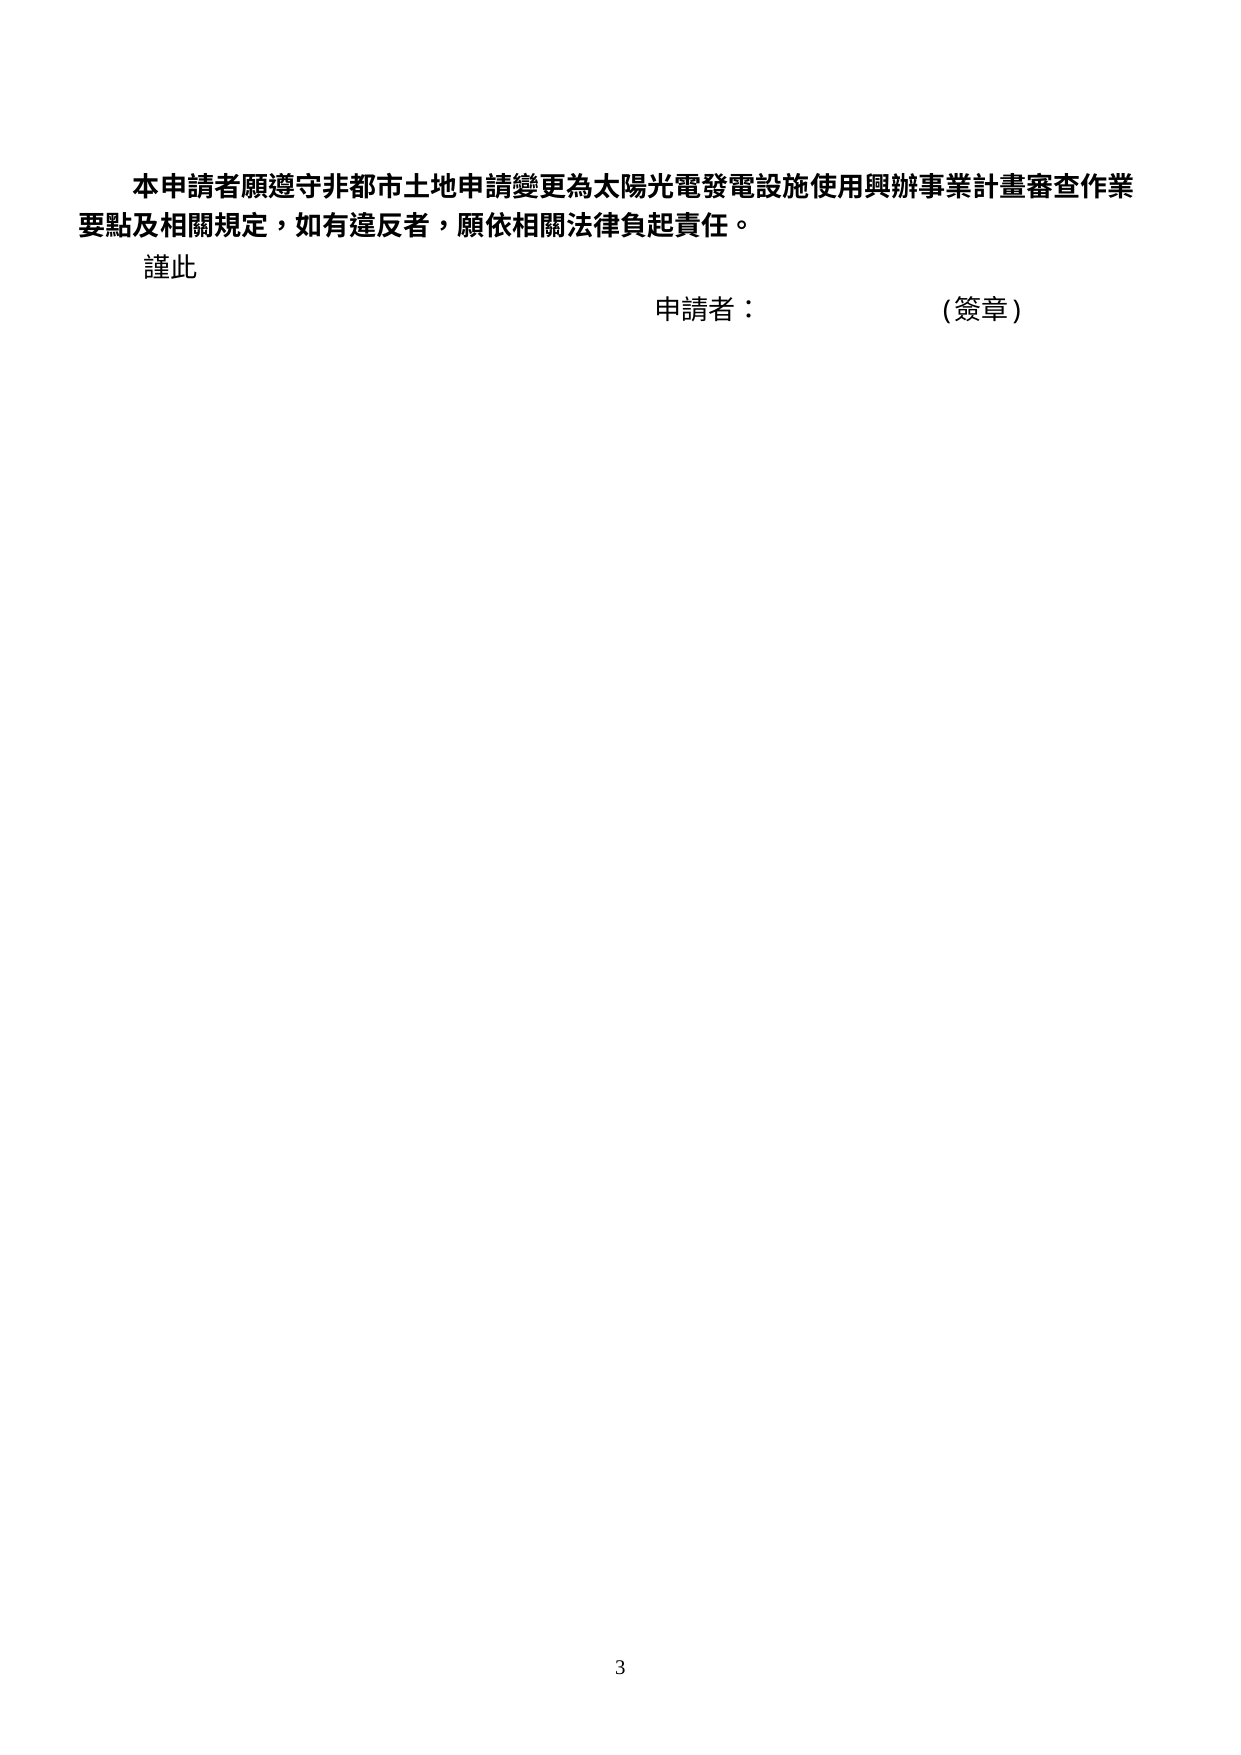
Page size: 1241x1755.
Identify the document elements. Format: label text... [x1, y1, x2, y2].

text 申請者： (簽章) [78, 288, 1162, 327]
text 本申請者願遵守非都市土地申請變更為太陽光電發電設施使用興辦事業計畫審查作業要點及相關規定，如有違反者，願依相關法律負起責任。 [78, 165, 1162, 243]
text 謹此 [78, 246, 1162, 286]
